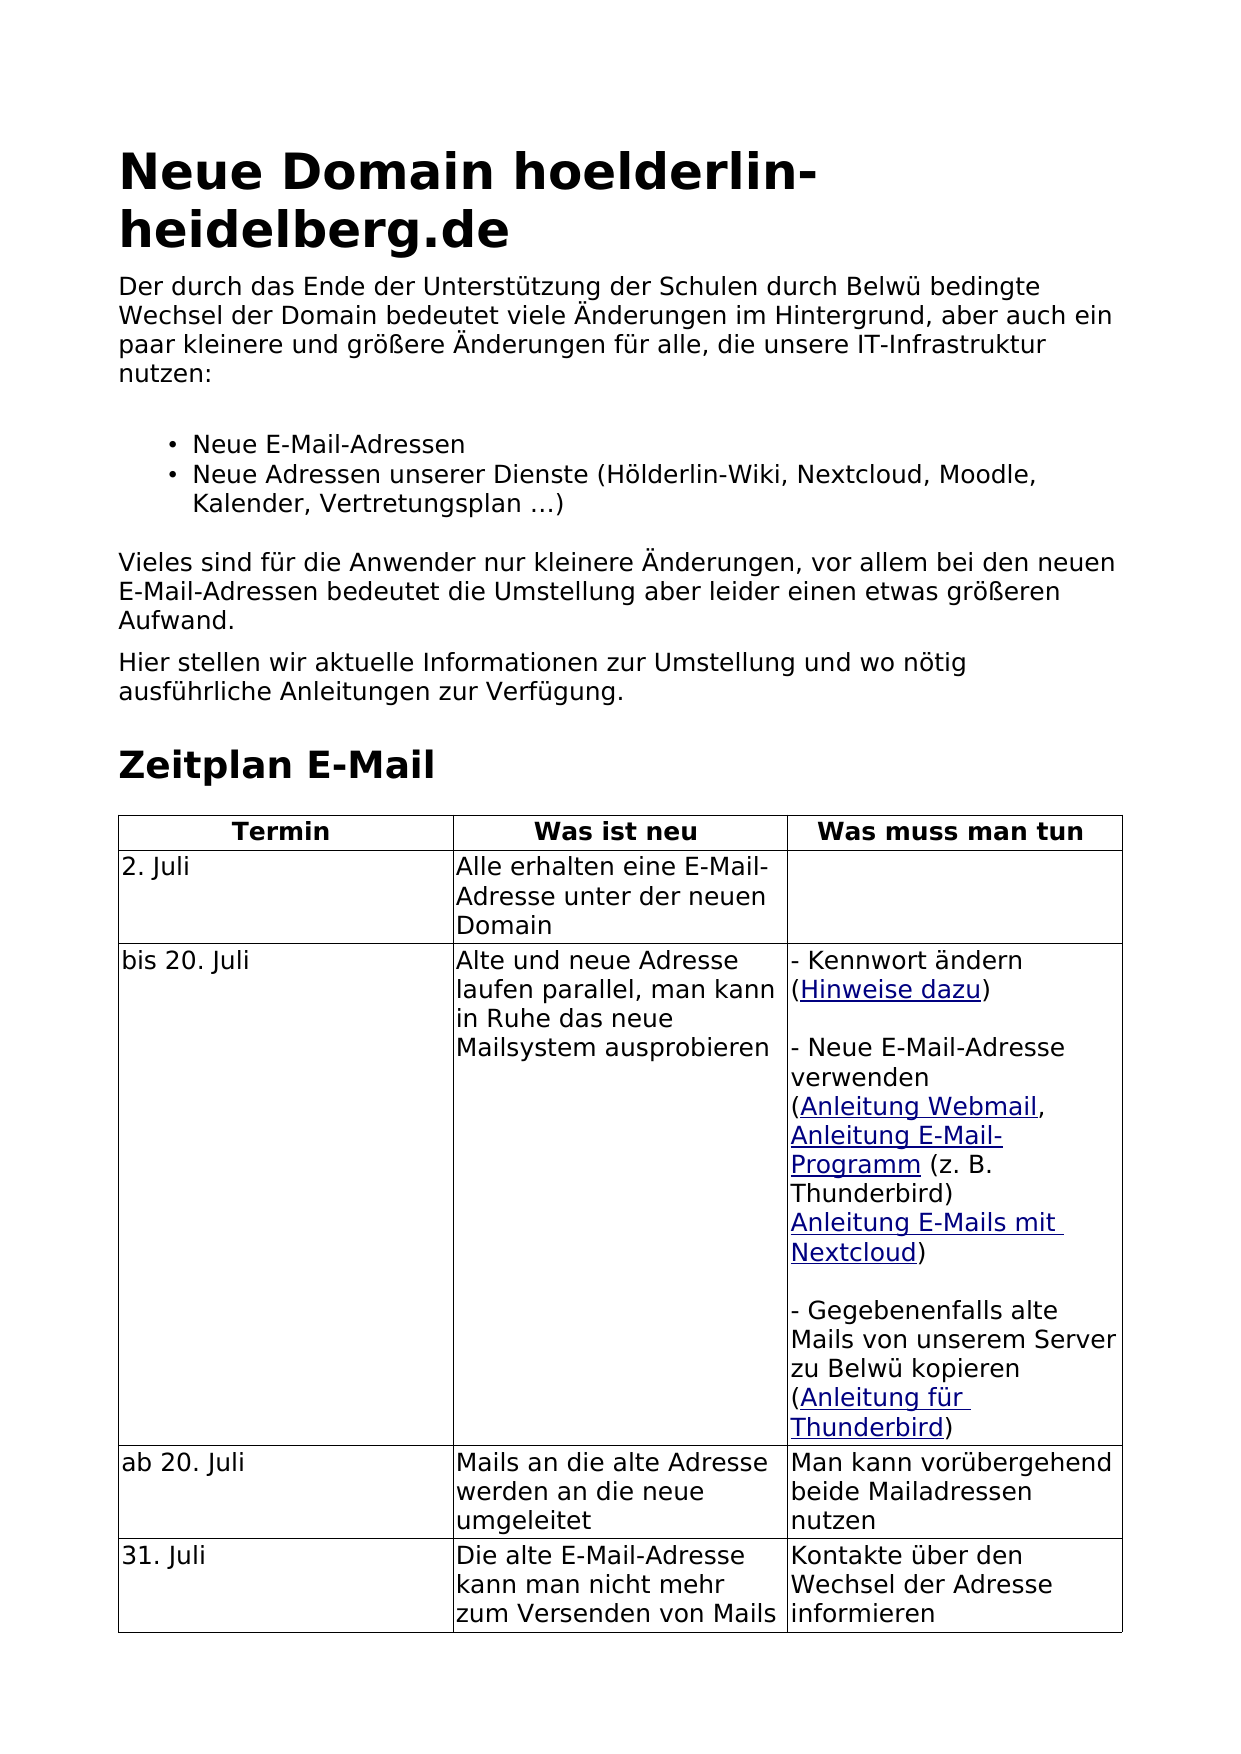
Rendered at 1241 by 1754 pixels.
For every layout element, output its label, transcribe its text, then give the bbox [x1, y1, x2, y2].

text Der durch das Ende der Unterstützung der Schulen durch Belwü bedingte Wechsel der Domain bedeutet viele Änderungen im Hintergrund, aber auch ein paar kleinere und größere Änderungen für alle, die unsere IT-Infrastruktur nutzen: [118, 272, 1122, 389]
table_header Termin [119, 816, 453, 849]
table_cell Mails an die alte Adresse werden an die neue umgeleitet [454, 1446, 787, 1538]
table_cell Man kann vorübergehend beide Mailadressen nutzen [788, 1446, 1122, 1538]
table_cell Kontakte über den Wechsel der Adresse informieren [788, 1539, 1122, 1632]
table_cell Alte und neue Adresse laufen parallel, man kann in Ruhe das neue Mailsystem ausprobieren [454, 944, 787, 1445]
table_header Was ist neu [454, 816, 787, 849]
table_cell bis 20. Juli [119, 944, 453, 1445]
table_cell 31. Juli [119, 1539, 453, 1632]
table_cell Alle erhalten eine E-Mail-Adresse unter der neuen Domain [454, 851, 787, 943]
table_cell Die alte E-Mail-Adresse kann man nicht mehr zum Versenden von Mails [454, 1539, 787, 1632]
table_cell ab 20. Juli [119, 1446, 453, 1538]
list Neue E-Mail-Adressen [177, 431, 1122, 460]
text Vieles sind für die Anwender nur kleinere Änderungen, vor allem bei den neuen E-Mail-Adressen bedeutet die Umstellung aber leider einen etwas größeren Aufwand. [118, 548, 1122, 635]
text Hier stellen wir aktuelle Informationen zur Umstellung und wo nötig ausführliche Anleitungen zur Verfügung. [118, 648, 1122, 706]
table_cell 2. Juli [119, 851, 453, 943]
subtitle Zeitplan E-Mail [118, 743, 1122, 787]
table_header Was muss man tun [788, 816, 1122, 849]
subtitle Neue Domain hoelderlin-heidelberg.de [118, 143, 1122, 259]
list Neue Adressen unserer Dienste (Hölderlin-Wiki, Nextcloud, Moodle, Kalender, Vertretungsplan …) [177, 460, 1122, 518]
table_cell [788, 851, 1122, 943]
table_cell - Kennwort ändern (Hinweise dazu) - Neue E-Mail-Adresse verwenden (Anleitung Webmail, Anleitung E-Mail-Programm (z. B. Thunderbird) Anleitung E-Mails mit Nextcloud) - Gegebenenfalls alte Mails von unserem Server zu Belwü kopieren (Anleitung für Thunderbird) [788, 944, 1122, 1445]
